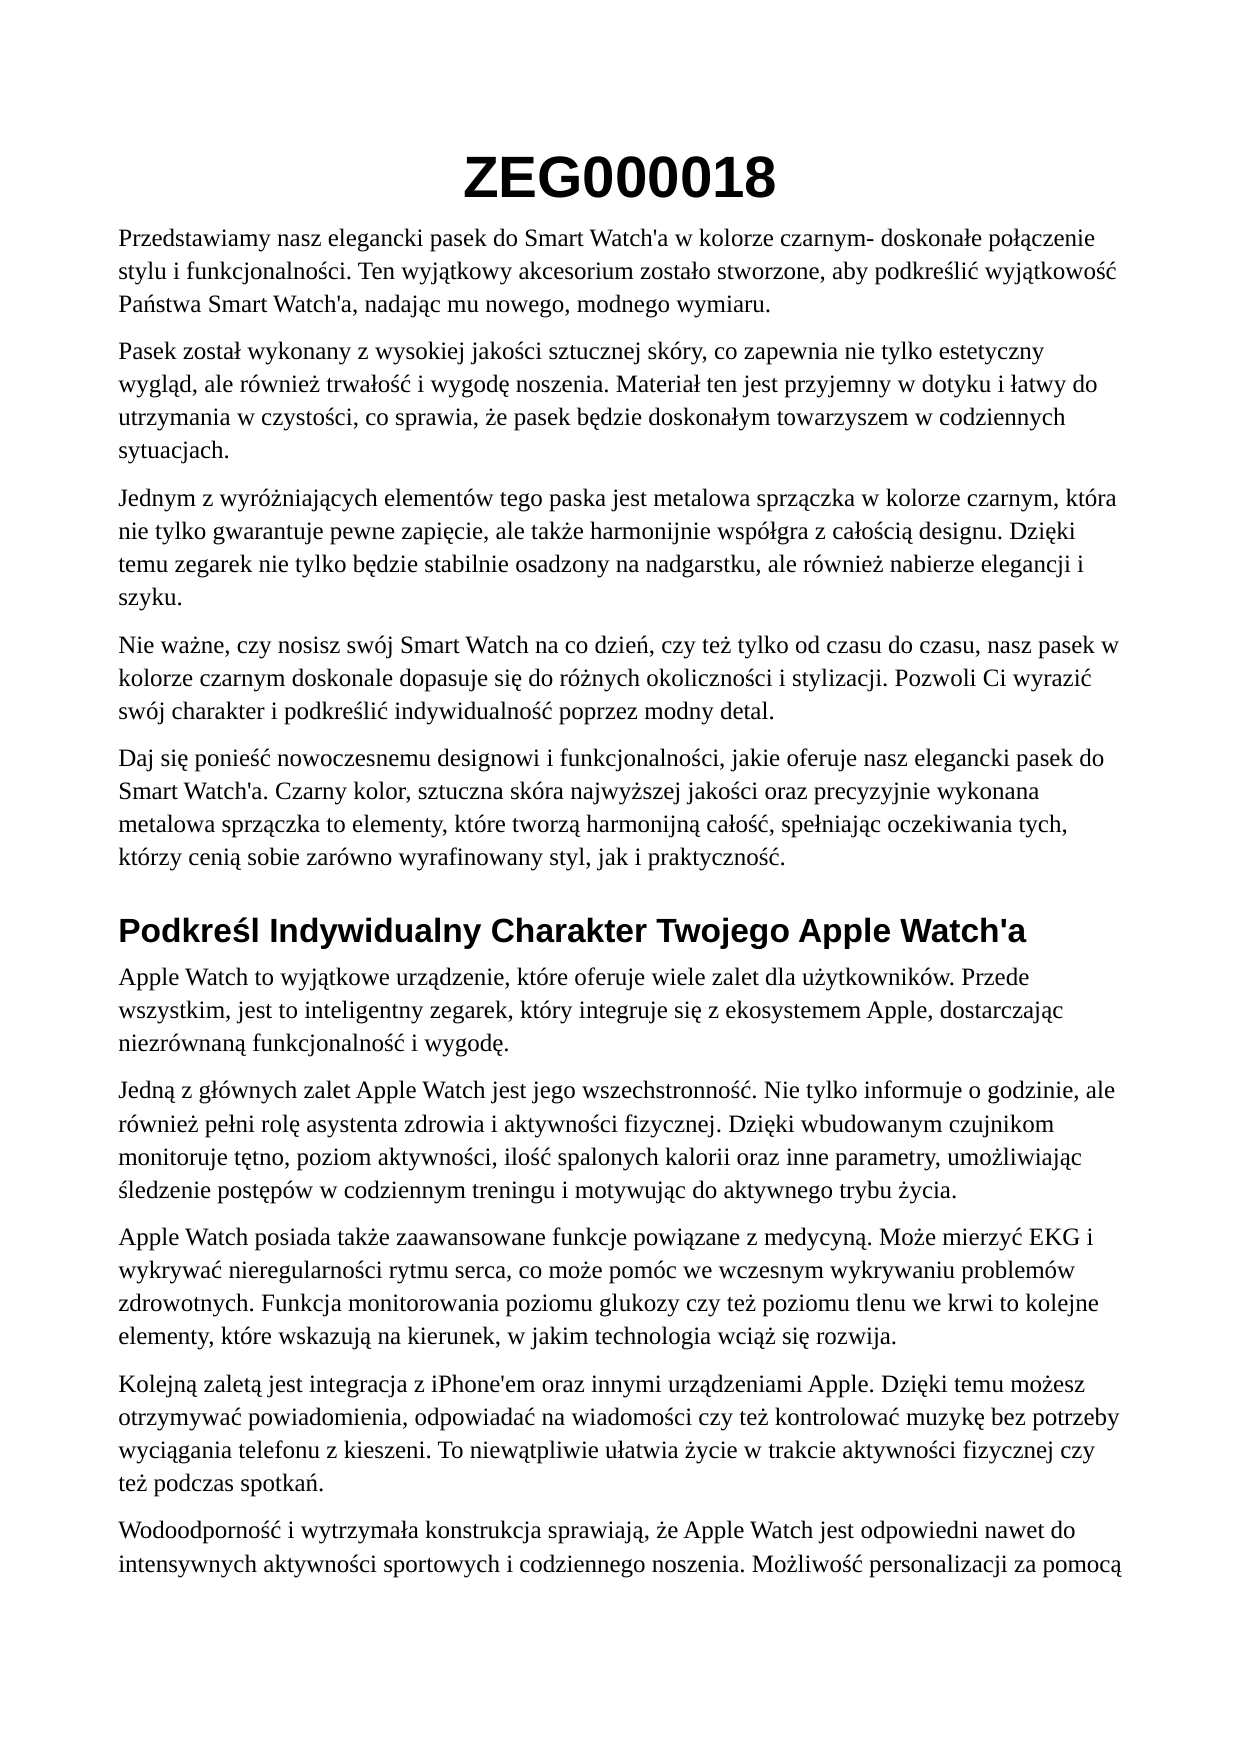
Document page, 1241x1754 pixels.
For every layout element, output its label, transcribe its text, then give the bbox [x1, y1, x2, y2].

text Nie ważne, czy nosisz swój Smart Watch na co dzień, czy też tylko od czasu do czasu, nasz pasek w kolorze czarnym doskonale dopasuje się do różnych okoliczności i stylizacji. Pozwoli Ci wyrazić swój charakter i podkreślić indywidualność poprzez modny detal. [118, 630, 1122, 724]
text Daj się ponieść nowoczesnemu designowi i funkcjonalności, jakie oferuje nasz elegancki pasek do Smart Watch'a. Czarny kolor, sztuczna skóra najwyższej jakości oraz precyzyjnie wykonana metalowa sprzączka to elementy, które tworzą harmonijną całość, spełniając oczekiwania tych, którzy cenią sobie zarówno wyrafinowany styl, jak i praktyczność. [118, 743, 1122, 871]
text Apple Watch to wyjątkowe urządzenie, które oferuje wiele zalet dla użytkowników. Przede wszystkim, jest to inteligentny zegarek, który integruje się z ekosystemem Apple, dostarczając niezrównaną funkcjonalność i wygodę. [118, 962, 1122, 1057]
text Apple Watch posiada także zaawansowane funkcje powiązane z medycyną. Może mierzyć EKG i wykrywać nieregularności rytmu serca, co może pomóc we wczesnym wykrywaniu problemów zdrowotnych. Funkcja monitorowania poziomu glukozy czy też poziomu tlenu we krwi to kolejne elementy, które wskazują na kierunek, w jakim technologia wciąż się rozwija. [118, 1222, 1122, 1350]
text Pasek został wykonany z wysokiej jakości sztucznej skóry, co zapewnia nie tylko estetyczny wygląd, ale również trwałość i wygodę noszenia. Materiał ten jest przyjemny w dotyku i łatwy do utrzymania w czystości, co sprawia, że pasek będzie doskonałym towarzyszem w codziennych sytuacjach. [118, 336, 1122, 464]
text Przedstawiamy nasz elegancki pasek do Smart Watch'a w kolorze czarnym- doskonałe połączenie stylu i funkcjonalności. Ten wyjątkowy akcesorium zostało stworzone, aby podkreślić wyjątkowość Państwa Smart Watch'a, nadając mu nowego, modnego wymiaru. [118, 223, 1122, 317]
text Jednym z wyróżniających elementów tego paska jest metalowa sprzączka w kolorze czarnym, która nie tylko gwarantuje pewne zapięcie, ale także harmonijnie współgra z całością designu. Dzięki temu zegarek nie tylko będzie stabilnie osadzony na nadgarstku, ale również nabierze elegancji i szyku. [118, 483, 1122, 611]
text Jedną z głównych zalet Apple Watch jest jego wszechstronność. Nie tylko informuje o godzinie, ale również pełni rolę asystenta zdrowia i aktywności fizycznej. Dzięki wbudowanym czujnikom monitoruje tętno, poziom aktywności, ilość spalonych kalorii oraz inne parametry, umożliwiając śledzenie postępów w codziennym treningu i motywując do aktywnego trybu życia. [118, 1076, 1122, 1203]
title ZEG000018 [118, 143, 1122, 210]
text Wodoodporność i wytrzymała konstrukcja sprawiają, że Apple Watch jest odpowiedni nawet do intensywnych aktywności sportowych i codziennego noszenia. Możliwość personalizacji za pomocą [118, 1516, 1122, 1577]
text Kolejną zaletą jest integracja z iPhone'em oraz innymi urządzeniami Apple. Dzięki temu możesz otrzymywać powiadomienia, odpowiadać na wiadomości czy też kontrolować muzykę bez potrzeby wyciągania telefonu z kieszeni. To niewątpliwie ułatwia życie w trakcie aktywności fizycznej czy też podczas spotkań. [118, 1369, 1122, 1497]
subtitle Podkreśl Indywidualny Charakter Twojego Apple Watch'a [118, 911, 1122, 949]
